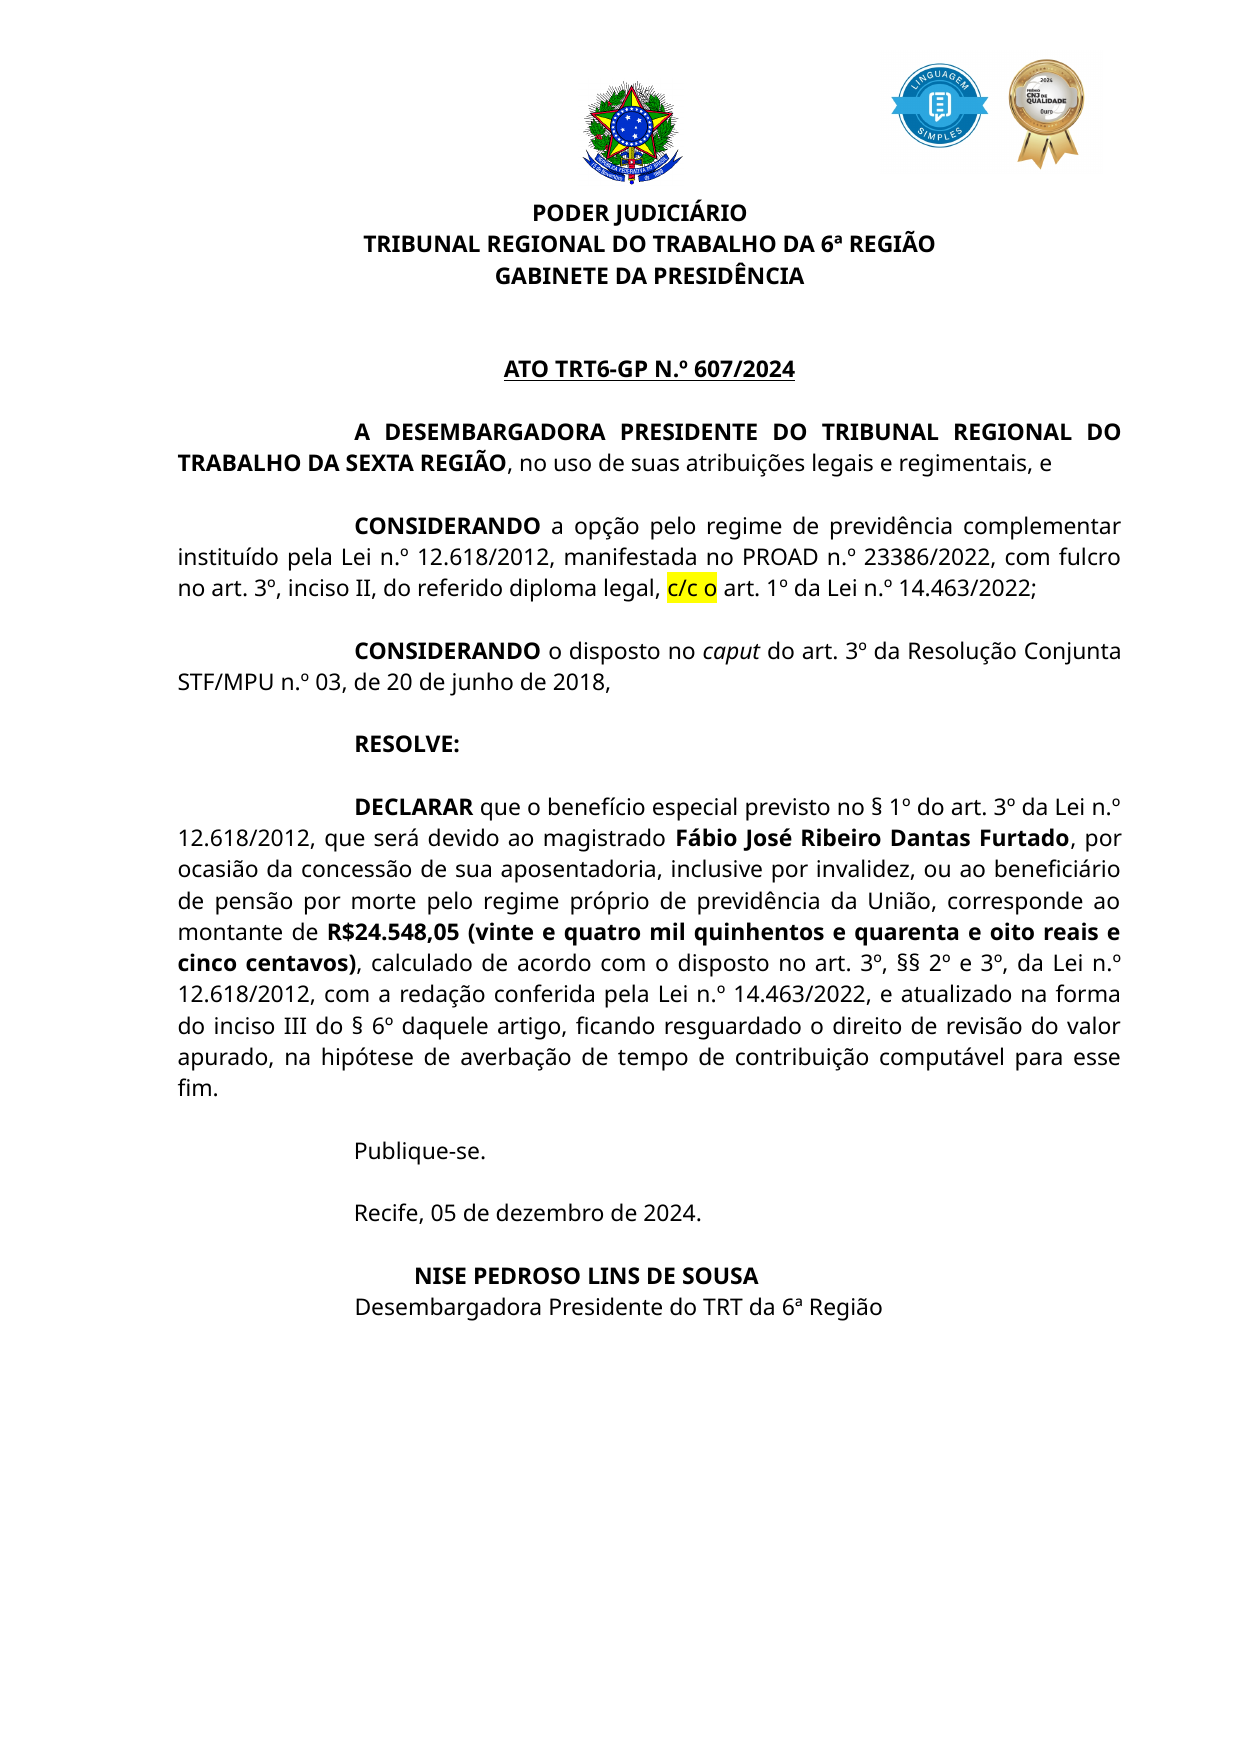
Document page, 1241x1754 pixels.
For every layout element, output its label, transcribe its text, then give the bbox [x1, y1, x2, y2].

picture [577, 78, 685, 186]
text ATO TRT6-GP N.º 607/2024 [177, 353, 1122, 385]
text CONSIDERANDO o disposto no caput do art. 3º da Resolução Conjunta STF/MPU n.º 03, de 20 de junho de 2018, [177, 635, 1122, 697]
text RESOLVE: [177, 728, 1122, 760]
text CONSIDERANDO a opção pelo regime de previdência complementar instituído pela Lei n.º 12.618/2012, manifestada no PROAD n.º 23386/2022, com fulcro no art. 3º, inciso II, do referido diploma legal, c/c o art. 1º da Lei n.º 14.463/2022; [177, 510, 1122, 603]
text A DESEMBARGADORA PRESIDENTE DO TRIBUNAL REGIONAL DO TRABALHO DA SEXTA REGIÃO, no uso de suas atribuições legais e regimentais, e [177, 416, 1122, 478]
text DECLARAR que o benefício especial previsto no § 1º do art. 3º da Lei n.º 12.618/2012, que será devido ao magistrado Fábio José Ribeiro Dantas Furtado, por ocasião da concessão de sua aposentadoria, inclusive por invalidez, ou ao beneficiário de pensão por morte pelo regime próprio de previdência da União, corresponde ao montante de R$24.548,05 (vinte e quatro mil quinhentos e quarenta e oito reais e cinco centavos), calculado de acordo com o disposto no art. 3º, §§ 2º e 3º, da Lei n.º 12.618/2012, com a redação conferida pela Lei n.º 14.463/2022, e atualizado na forma do inciso III do § 6º daquele artigo, ficando resguardado o direito de revisão do valor apurado, na hipótese de averbação de tempo de contribuição computável para esse fim. [177, 791, 1122, 1103]
picture [879, 50, 1103, 174]
text NISE PEDROSO LINS DE SOUSA [354, 1260, 1122, 1291]
text Recife, 05 de dezembro de 2024. [177, 1197, 1122, 1228]
text Publique-se. [177, 1135, 1122, 1166]
text Desembargadora Presidente do TRT da 6ª Região [354, 1291, 1122, 1322]
